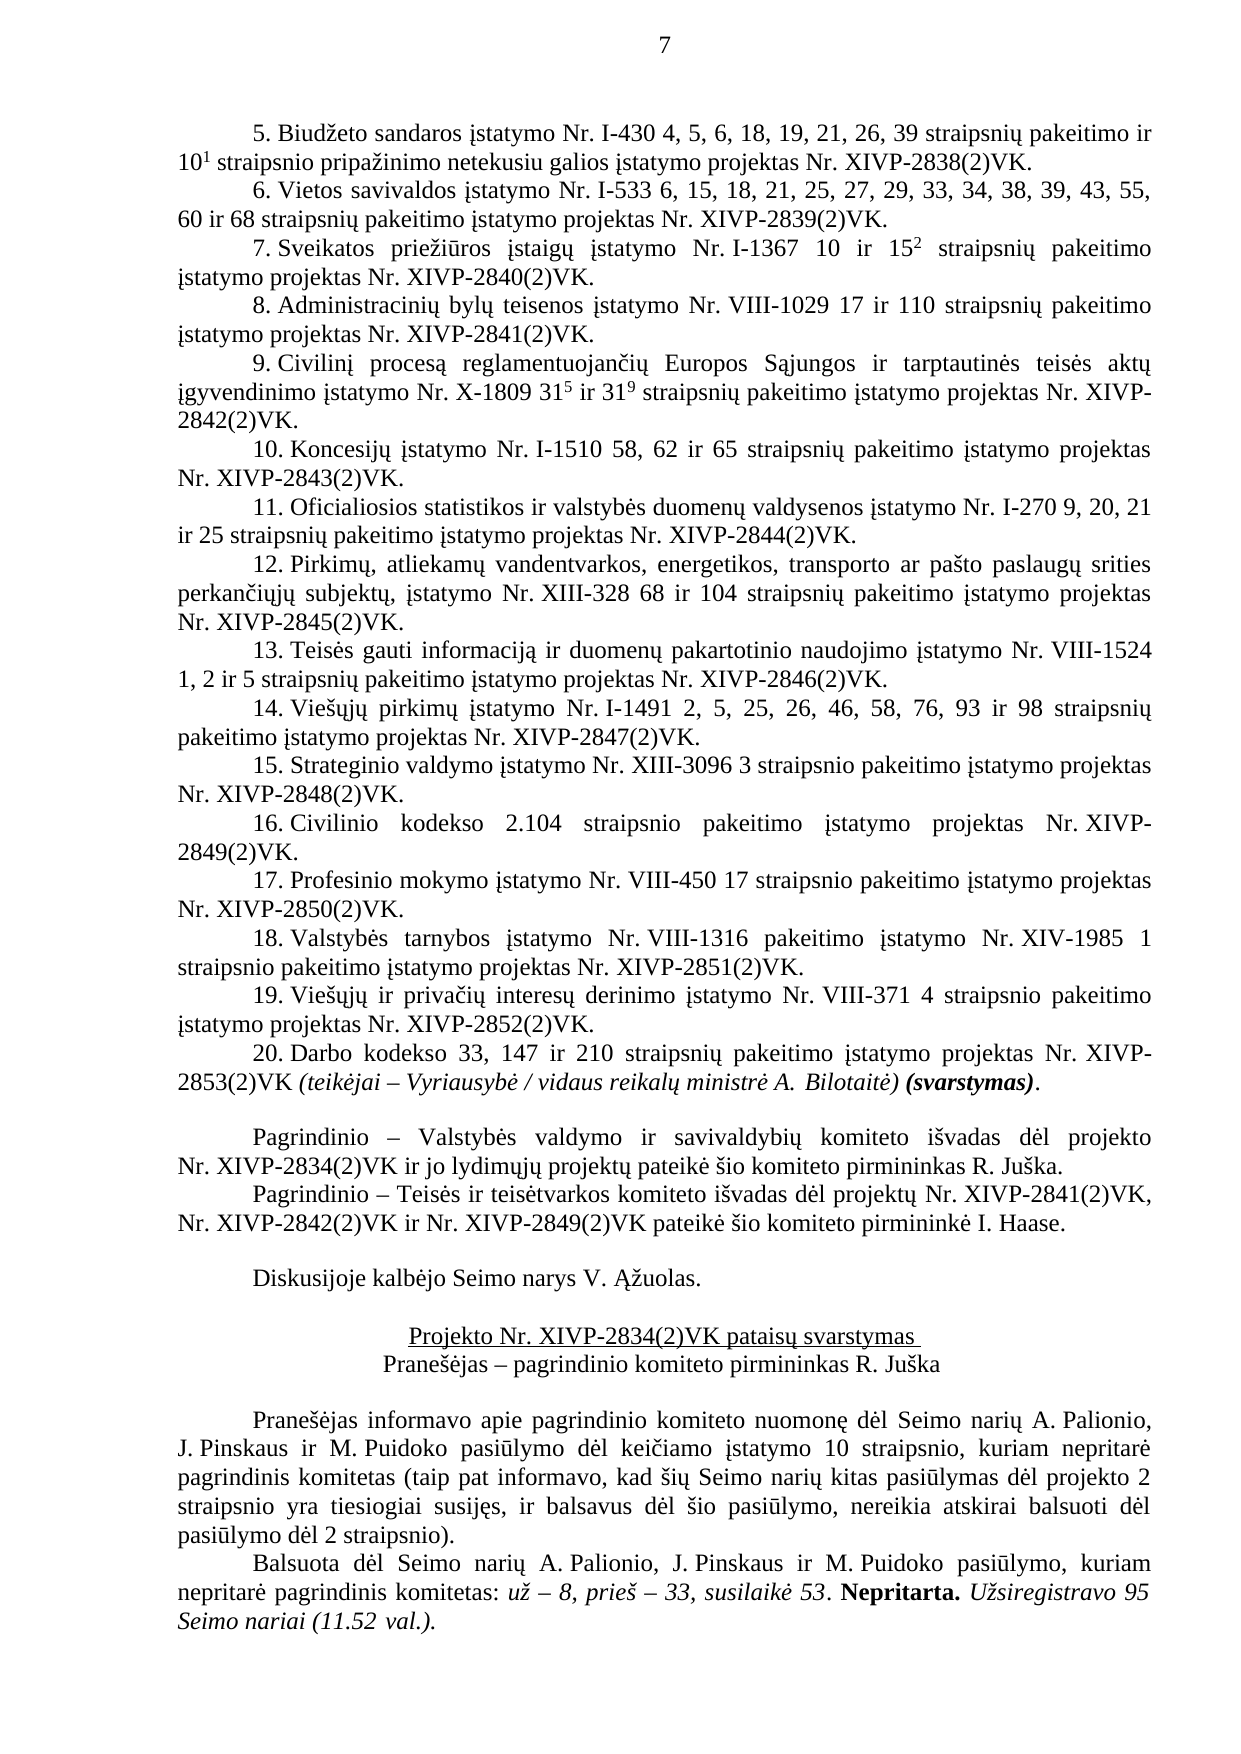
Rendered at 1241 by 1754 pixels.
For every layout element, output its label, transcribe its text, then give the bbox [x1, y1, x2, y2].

text 9. Civilinį procesą reglamentuojančių Europos Sąjungos ir tarptautinės teisės aktų įgyvendinimo įstatymo Nr. X-1809 315 ir 319 straipsnių pakeitimo įstatymo projektas Nr. XIVP-2842(2)VK. [177, 348, 1152, 434]
text 7. Sveikatos priežiūros įstaigų įstatymo Nr. I-1367 10 ir 152 straipsnių pakeitimo įstatymo projektas Nr. XIVP-2840(2)VK. [177, 233, 1152, 291]
text 17. Profesinio mokymo įstatymo Nr. VIII-450 17 straipsnio pakeitimo įstatymo projektas Nr. XIVP-2850(2)VK. [177, 866, 1152, 923]
text 19. Viešųjų ir privačių interesų derinimo įstatymo Nr. VIII-371 4 straipsnio pakeitimo įstatymo projektas Nr. XIVP-2852(2)VK. [177, 981, 1152, 1038]
text Pranešėjas – pagrindinio komiteto pirmininkas R. Juška [177, 1349, 1152, 1378]
text 6. Vietos savivaldos įstatymo Nr. I-533 6, 15, 18, 21, 25, 27, 29, 33, 34, 38, 39, 43, 55, 60 ir 68 straipsnių pakeitimo įstatymo projektas Nr. XIVP-2839(2)VK. [177, 176, 1152, 233]
text Balsuota dėl Seimo narių A. Palionio, J. Pinskaus ir M. Puidoko pasiūlymo, kuriam nepritarė pagrindinis komitetas: už – 8, prieš – 33, susilaikė 53. Nepritarta. Užsiregistravo 95 Seimo nariai (11.52 val.). [177, 1548, 1152, 1635]
text 18. Valstybės tarnybos įstatymo Nr. VIII-1316 pakeitimo įstatymo Nr. XIV-1985 1 straipsnio pakeitimo įstatymo projektas Nr. XIVP-2851(2)VK. [177, 923, 1152, 981]
text Projekto Nr. XIVP-2834(2)VK pataisų svarstymas [177, 1321, 1152, 1349]
text 10. Koncesijų įstatymo Nr. I-1510 58, 62 ir 65 straipsnių pakeitimo įstatymo projektas Nr. XIVP-2843(2)VK. [177, 434, 1152, 492]
text 15. Strateginio valdymo įstatymo Nr. XIII-3096 3 straipsnio pakeitimo įstatymo projektas Nr. XIVP-2848(2)VK. [177, 751, 1152, 808]
text 12. Pirkimų, atliekamų vandentvarkos, energetikos, transporto ar pašto paslaugų srities perkančiųjų subjektų, įstatymo Nr. XIII-328 68 ir 104 straipsnių pakeitimo įstatymo projektas Nr. XIVP-2845(2)VK. [177, 549, 1152, 636]
text Pranešėjas informavo apie pagrindinio komiteto nuomonę dėl Seimo narių A. Palionio, J. Pinskaus ir M. Puidoko pasiūlymo dėl keičiamo įstatymo 10 straipsnio, kuriam nepritarė pagrindinis komitetas (taip pat informavo, kad šių Seimo narių kitas pasiūlymas dėl projekto 2 straipsnio yra tiesiogiai susijęs, ir balsavus dėl šio pasiūlymo, nereikia atskirai balsuoti dėl pasiūlymo dėl 2 straipsnio). [177, 1405, 1152, 1548]
text Pagrindinio – Valstybės valdymo ir savivaldybių komiteto išvadas dėl projekto Nr. XIVP-2834(2)VK ir jo lydimųjų projektų pateikė šio komiteto pirmininkas R. Juška. [177, 1122, 1152, 1179]
text 8. Administracinių bylų teisenos įstatymo Nr. VIII-1029 17 ir 110 straipsnių pakeitimo įstatymo projektas Nr. XIVP-2841(2)VK. [177, 291, 1152, 348]
text 11. Oficialiosios statistikos ir valstybės duomenų valdysenos įstatymo Nr. I-270 9, 20, 21 ir 25 straipsnių pakeitimo įstatymo projektas Nr. XIVP-2844(2)VK. [177, 492, 1152, 549]
text 14. Viešųjų pirkimų įstatymo Nr. I-1491 2, 5, 25, 26, 46, 58, 76, 93 ir 98 straipsnių pakeitimo įstatymo projektas Nr. XIVP-2847(2)VK. [177, 693, 1152, 751]
text Diskusijoje kalbėjo Seimo narys V. Ąžuolas. [177, 1263, 1152, 1292]
text Pagrindinio – Teisės ir teisėtvarkos komiteto išvadas dėl projektų Nr. XIVP-2841(2)VK, Nr. XIVP-2842(2)VK ir Nr. XIVP-2849(2)VK pateikė šio komiteto pirmininkė I. Haase. [177, 1179, 1152, 1237]
text 16. Civilinio kodekso 2.104 straipsnio pakeitimo įstatymo projektas Nr. XIVP-2849(2)VK. [177, 808, 1152, 866]
text 5. Biudžeto sandaros įstatymo Nr. I-430 4, 5, 6, 18, 19, 21, 26, 39 straipsnių pakeitimo ir 101 straipsnio pripažinimo netekusiu galios įstatymo projektas Nr. XIVP-2838(2)VK. [177, 118, 1152, 176]
text 13. Teisės gauti informaciją ir duomenų pakartotinio naudojimo įstatymo Nr. VIII-1524 1, 2 ir 5 straipsnių pakeitimo įstatymo projektas Nr. XIVP-2846(2)VK. [177, 636, 1152, 693]
text 20. Darbo kodekso 33, 147 ir 210 straipsnių pakeitimo įstatymo projektas Nr. XIVP-2853(2)VK (teikėjai – Vyriausybė / vidaus reikalų ministrė A. Bilotaitė) (svarstymas). [177, 1038, 1152, 1096]
